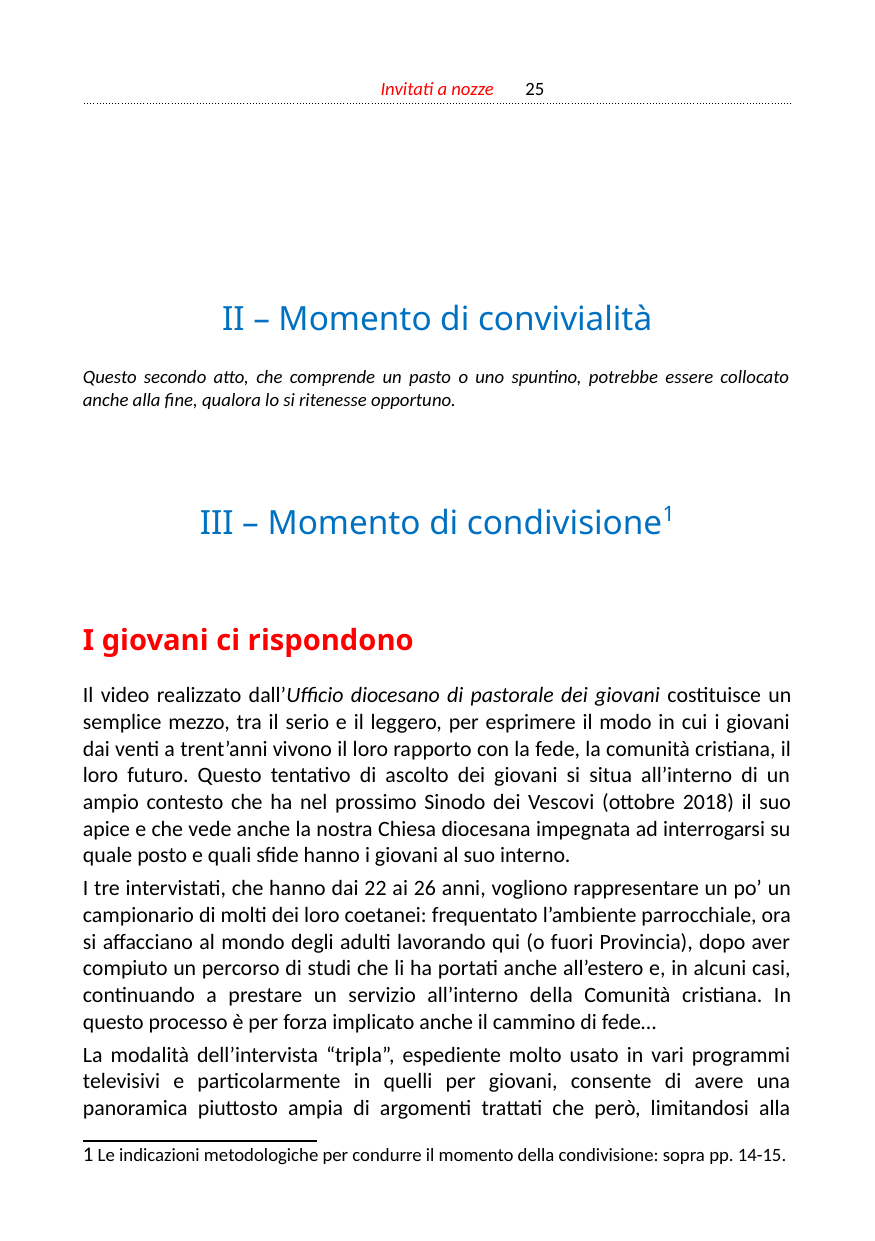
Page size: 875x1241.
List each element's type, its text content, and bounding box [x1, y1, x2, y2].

text I tre intervistati, che hanno dai 22 ai 26 anni, vogliono rappresentare un po’ un campionario di molti dei loro coetanei: frequentato l’ambiente parrocchiale, ora si affacciano al mondo degli adulti lavorando qui (o fuori Provincia), dopo aver compiuto un percorso di studi che li ha portati anche all’estero e, in alcuni casi, continuando a prestare un servizio all’interno della Comunità cristiana. In questo processo è per forza implicato anche il cammino di fede… [83, 874, 791, 1034]
text La modalità dell’intervista “tripla”, espediente molto usato in vari programmi televisivi e particolarmente in quelli per giovani, consente di avere una panoramica piuttosto ampia di argomenti trattati che però, limitandosi alla [83, 1041, 791, 1121]
text Le indicazioni metodologiche per condurre il momento della condivisione: sopra pp. 14-15. [83, 1141, 791, 1166]
text II – Momento di convivialità [83, 295, 791, 340]
text Questo secondo atto, che comprende un pasto o uno spuntino, potrebbe essere collocato anche alla fine, qualora lo si ritenesse opportuno. [83, 365, 791, 411]
text III – Momento di condivisione [83, 498, 791, 544]
text Il video realizzato dall’Ufficio diocesano di pastorale dei giovani costituisce un semplice mezzo, tra il serio e il leggero, per esprimere il modo in cui i giovani dai venti a trent’anni vivono il loro rapporto con la fede, la comunità cristiana, il loro futuro. Questo tentativo di ascolto dei giovani si situa all’interno di un ampio contesto che ha nel prossimo Sinodo dei Vescovi (ottobre 2018) il suo apice e che vede anche la nostra Chiesa diocesana impegnata ad interrogarsi su quale posto e quali sfide hanno i giovani al suo interno. [83, 682, 791, 868]
subtitle I giovani ci rispondono [83, 619, 791, 659]
